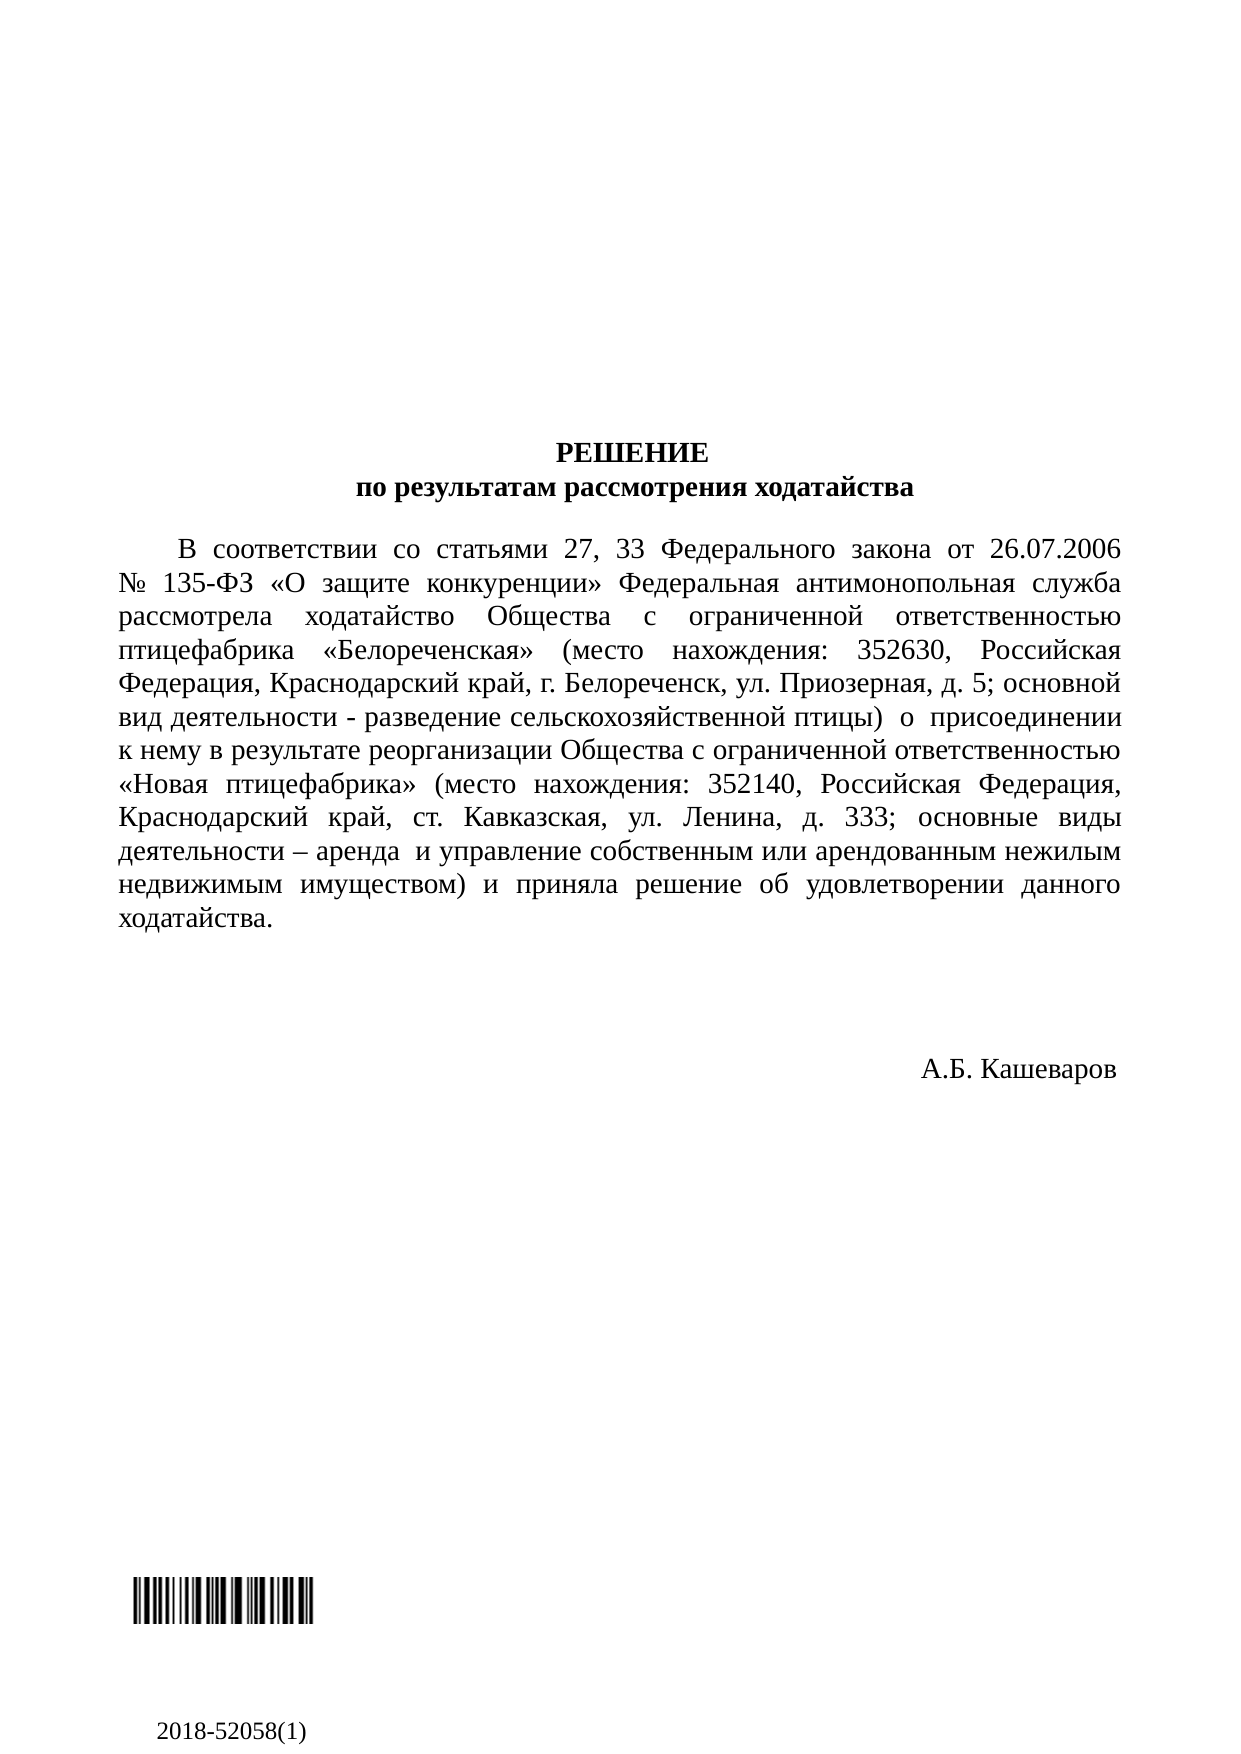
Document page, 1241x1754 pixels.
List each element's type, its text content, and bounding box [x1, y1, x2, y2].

text В соответствии со статьями 27, 33 Федерального закона от 26.07.2006 № 135-ФЗ «О защите конкуренции» Федеральная антимонопольная служба рассмотрела ходатайство Общества с ограниченной ответственностью птицефабрика «Белореченская» (место нахождения: 352630, Российская Федерация, Краснодарский край, г. Белореченск, ул. Приозерная, д. 5; основной вид деятельности - разведение сельскохозяйственной птицы) о присоединении к нему в результате реорганизации Общества с ограниченной ответственностью «Новая птицефабрика» (место нахождения: 352140, Российская Федерация, Краснодарский край, ст. Кавказская, ул. Ленина, д. 333; основные виды деятельности – аренда и управление собственным или арендованным нежилым недвижимым имуществом) и приняла решение об удовлетворении данного ходатайства. [118, 531, 1122, 934]
text А.Б. Кашеваров [118, 1051, 1122, 1084]
picture [118, 1577, 331, 1624]
text РЕШЕНИЕ [118, 435, 1122, 469]
text по результатам рассмотрения ходатайства [118, 469, 1122, 502]
